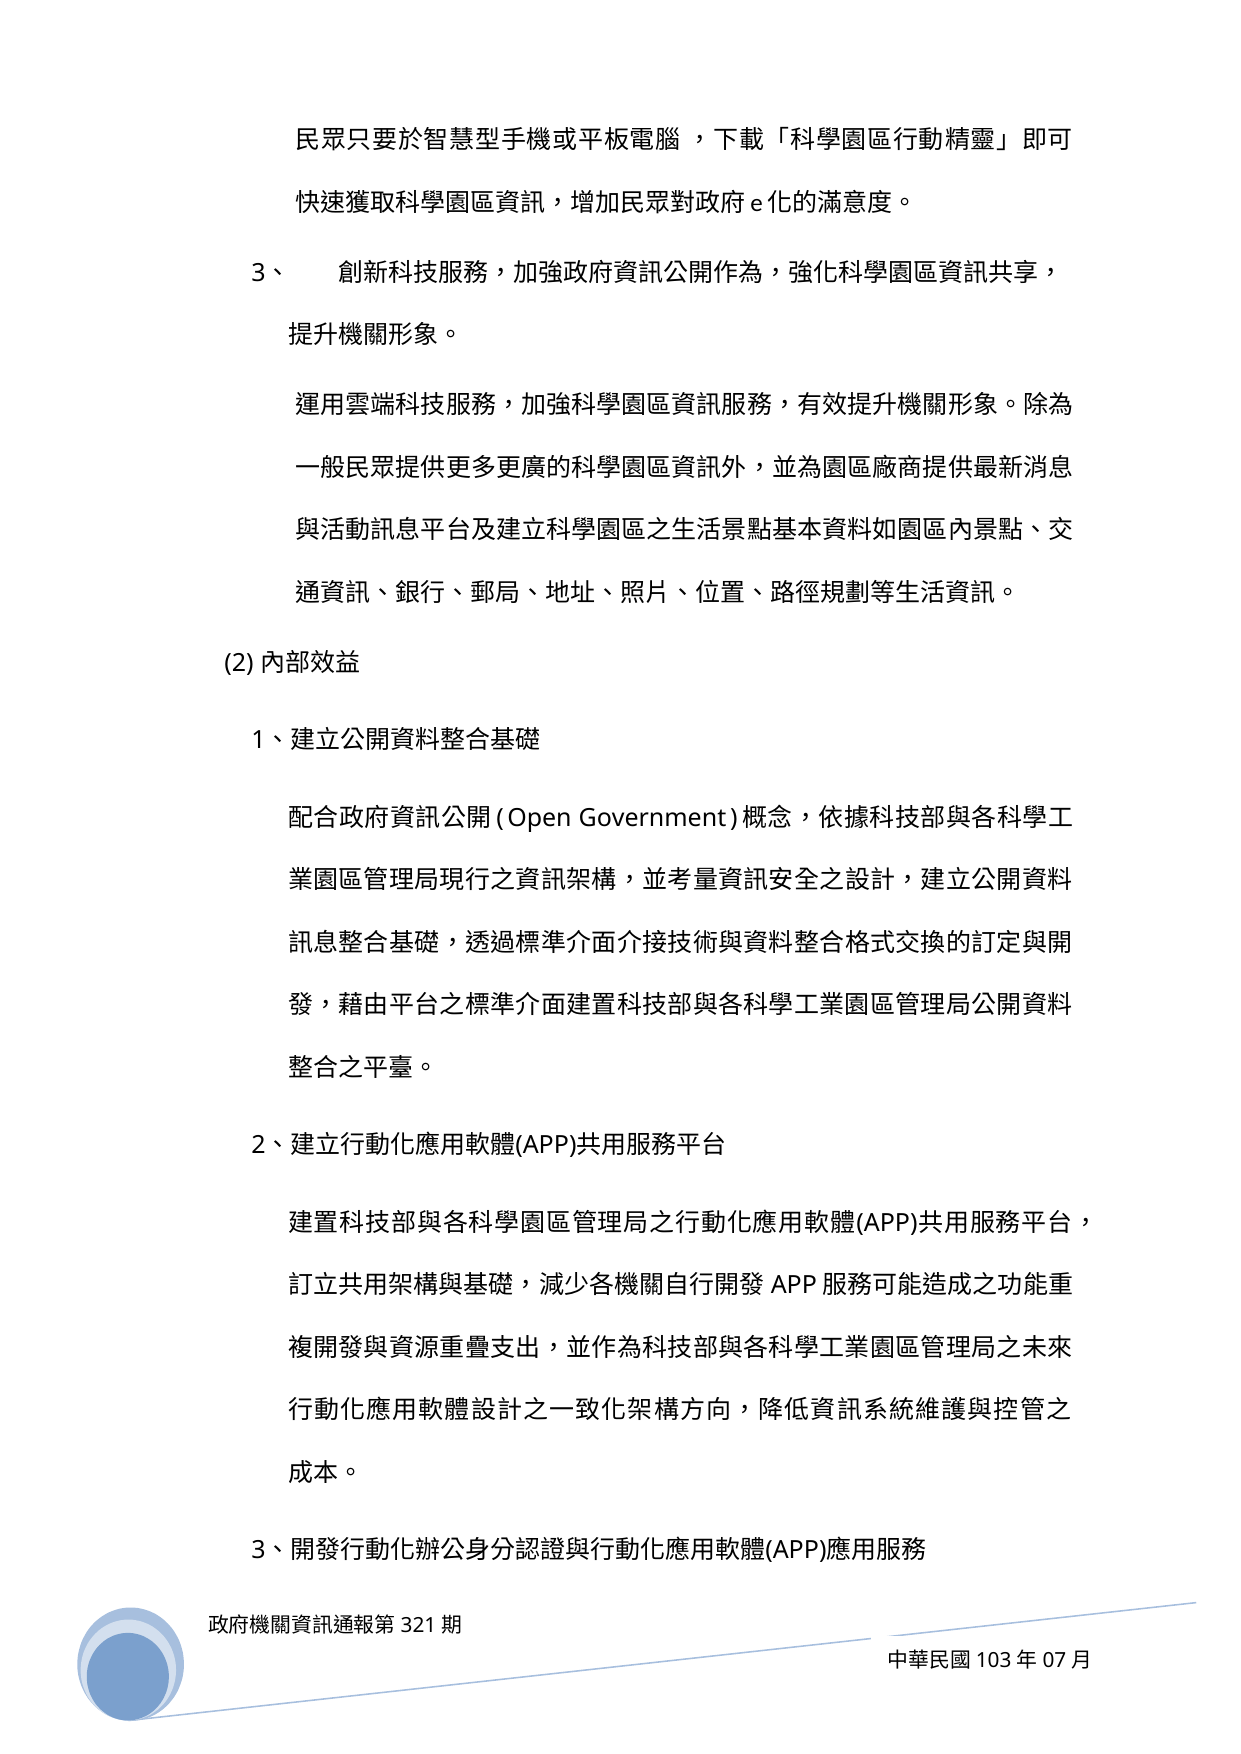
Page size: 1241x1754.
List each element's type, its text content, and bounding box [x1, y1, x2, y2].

list 創新科技服務，加強政府資訊公開作為，強化科學園區資訊共享，提升機關形象。 [251, 229, 1073, 354]
list 內部效益 [260, 619, 1063, 681]
text 建置科技部與各科學園區管理局之行動化應用軟體(APP)共用服務平台，訂立共用架構與基礎，減少各機關自行開發APP服務可能造成之功能重複開發與資源重疊支出，並作為科技部與各科學工業園區管理局之未來行動化應用軟體設計之一致化架構方向，降低資訊系統維護與控管之 成本。 [288, 1179, 1073, 1491]
text 1、建立公開資料整合基礎 [251, 696, 1088, 759]
text 配合政府資訊公開(Open Government)概念，依據科技部與各科學工業園區管理局現行之資訊架構，並考量資訊安全之設計，建立公開資料訊息整合基礎，透過標準介面介接技術與資料整合格式交換的訂定與開發，藉由平台之標準介面建置科技部與各科學工業園區管理局公開資料整合之平臺。 [288, 774, 1073, 1086]
text 3、開發行動化辦公身分認證與行動化應用軟體(APP)應用服務 [251, 1506, 1088, 1569]
text 2、建立行動化應用軟體(APP)共用服務平台 [251, 1101, 1088, 1164]
text 運用雲端科技服務，加強科學園區資訊服務，有效提升機關形象。除為一般民眾提供更多更廣的科學園區資訊外，並為園區廠商提供最新消息與活動訊息平台及建立科學園區之生活景點基本資料如園區內景點、交通資訊、銀行、郵局、地址、照片、位置、路徑規劃等生活資訊。 [295, 361, 1073, 611]
text 本案整合攸關民眾相關科學園區資訊，透過資訊APP化，提供主動式網路資訊服務，延伸以智慧型行動裝置界面之服務，提供全方位為民服務，民眾只要於智慧型手機或平板電腦 ，下載「科學園區行動精靈」即可快速獲取科學園區資訊，增加民眾對政府e化的滿意度。 [295, 96, 1073, 221]
